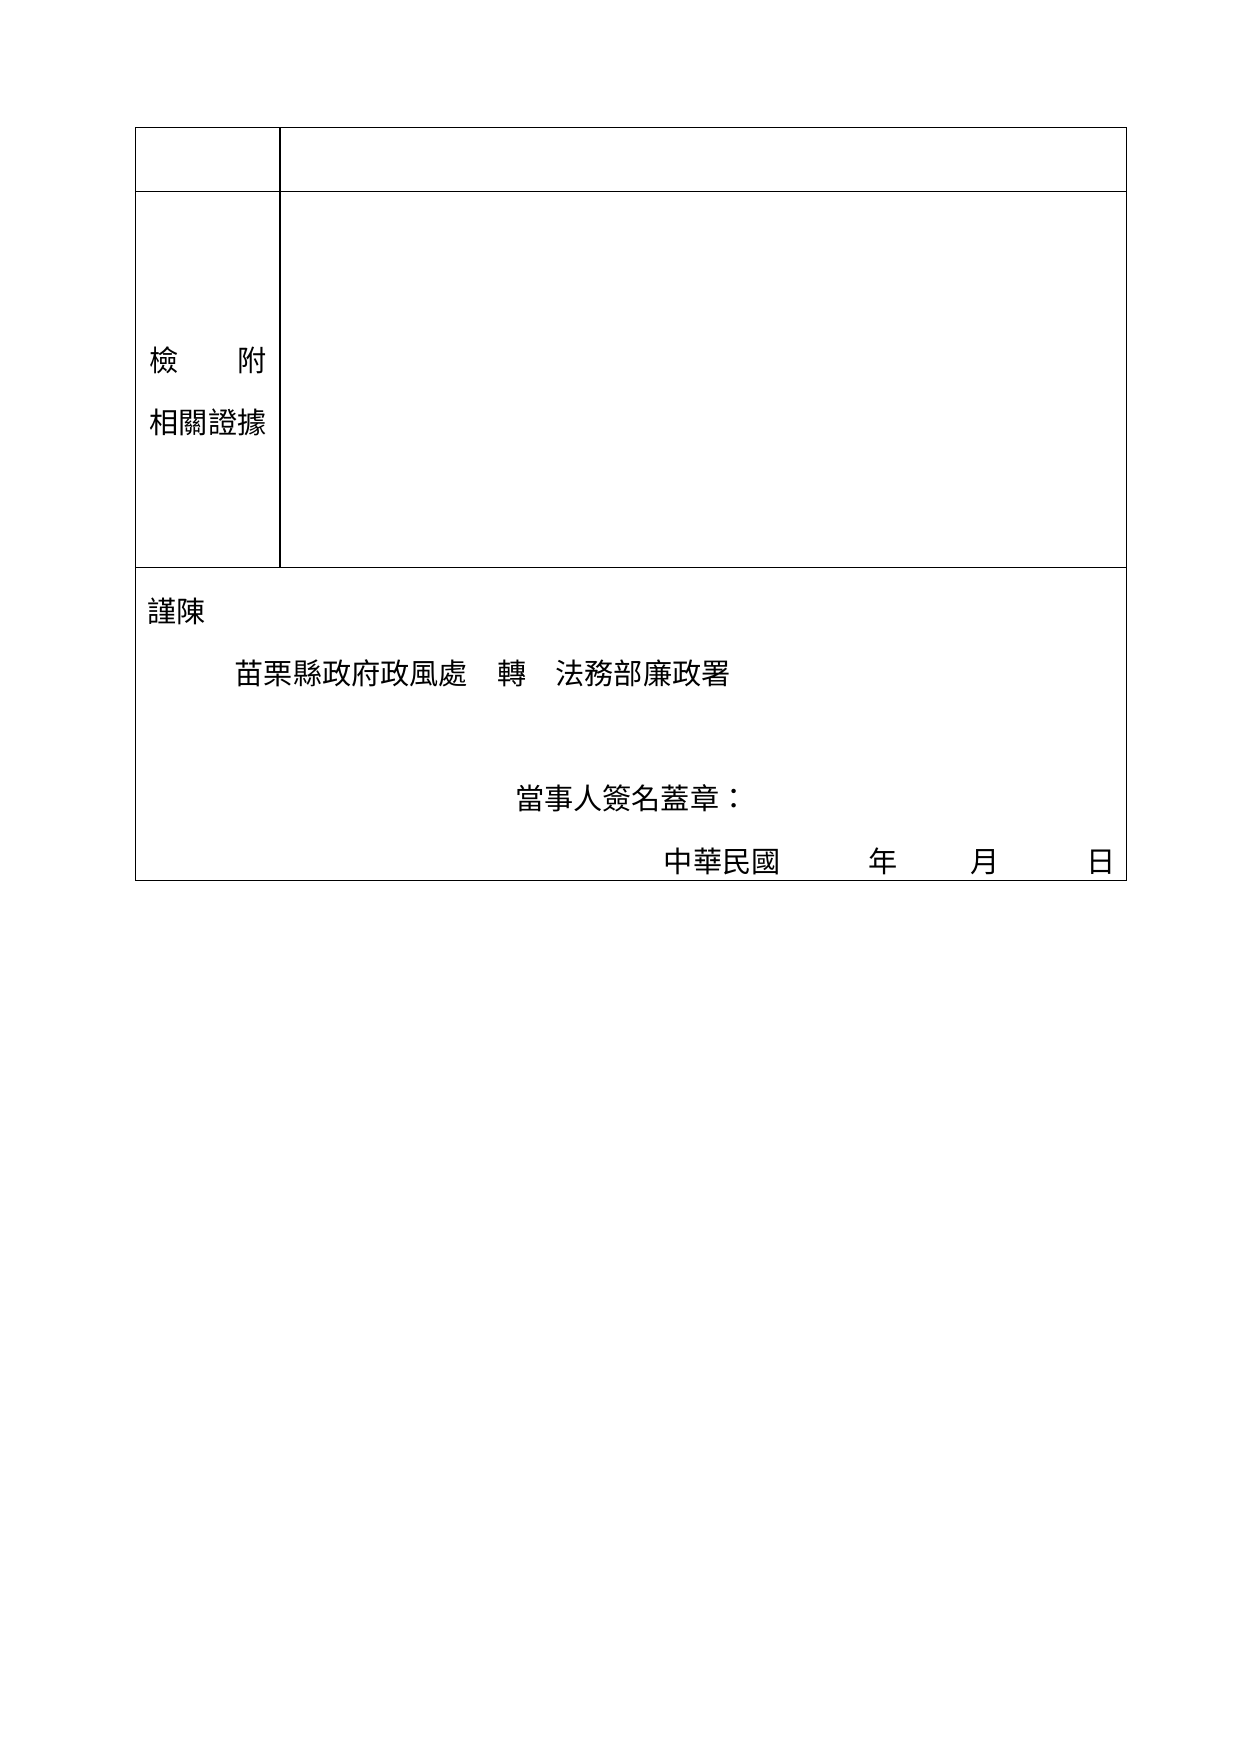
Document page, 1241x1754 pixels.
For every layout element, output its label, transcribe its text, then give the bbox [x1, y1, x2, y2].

table_cell [281, 192, 1126, 567]
table_cell 謹陳 苗栗縣政府政風處 轉 法務部廉政署 當事人簽名蓋章： 中華民國 年 月 日 [136, 568, 1126, 880]
table_cell [136, 128, 279, 191]
table_cell 檢 附 相關證據 [136, 192, 279, 567]
table_cell [281, 128, 1126, 191]
